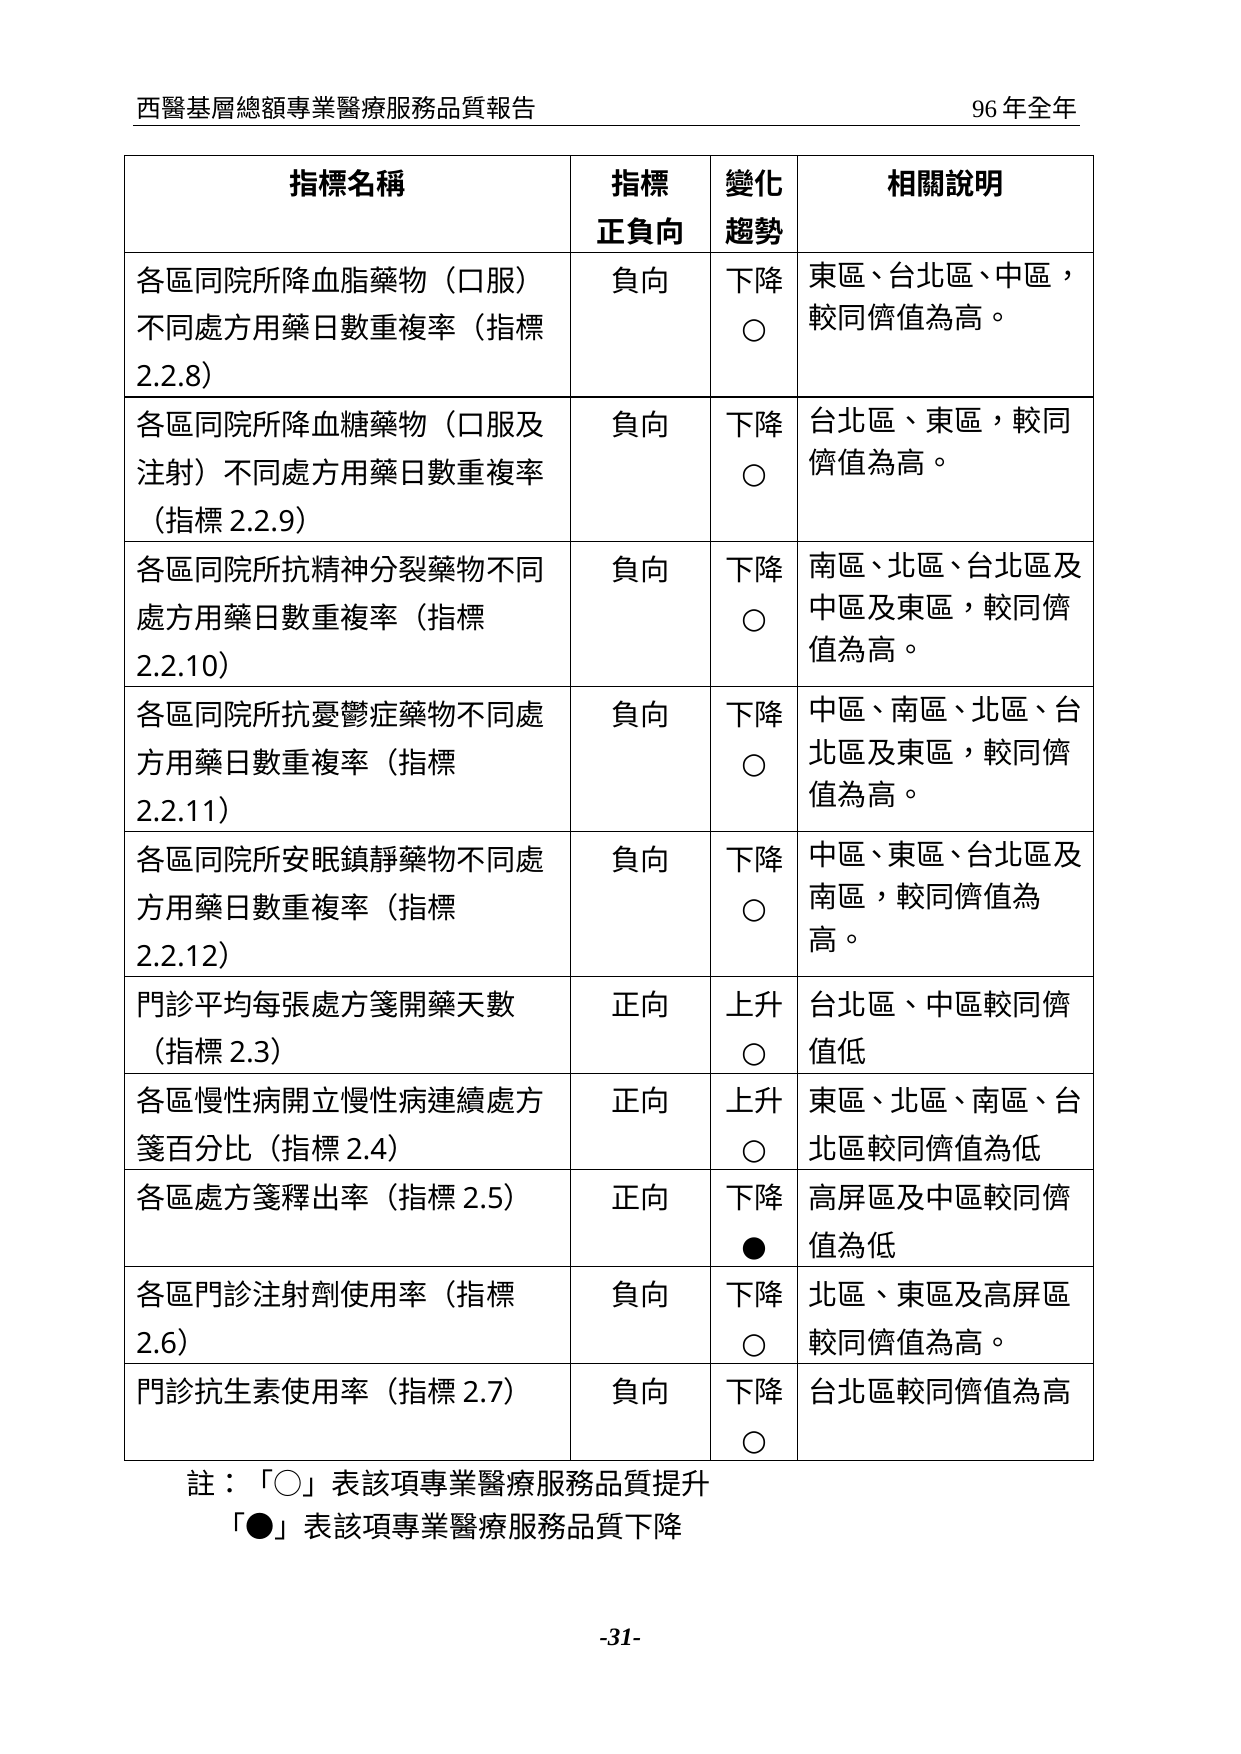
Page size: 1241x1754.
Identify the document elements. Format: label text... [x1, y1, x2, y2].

table_header 相關說明 [798, 156, 1093, 252]
table_cell 各區慢性病開立慢性病連續處方箋百分比（指標2.4） [125, 1074, 570, 1169]
table_cell 北區、東區及高屏區較同儕值為高。 [798, 1267, 1093, 1363]
table_cell 各區同院所降血糖藥物（口服及注射）不同處方用藥日數重複率（指標2.2.9） [125, 398, 570, 541]
table_cell 上升 ○ [711, 977, 797, 1072]
table_cell 下降 ○ [711, 1364, 797, 1460]
table_cell 各區同院所安眠鎮靜藥物不同處方用藥日數重複率（指標2.2.12） [125, 832, 570, 976]
table_cell 上升 ○ [711, 1074, 797, 1169]
table_cell 各區處方箋釋出率（指標2.5） [125, 1170, 570, 1266]
text 「●」表該項專業醫療服務品質下降 [186, 1503, 1104, 1546]
table_cell 東區、北區、南區、台北區較同儕值為低 [798, 1074, 1093, 1169]
table_cell 正向 [571, 977, 710, 1072]
table_cell 東區、台北區、中區，較同儕值為高。 [798, 253, 1093, 396]
table_cell 台北區、東區，較同儕值為高。 [798, 398, 1093, 541]
table_cell 下降 ○ [711, 1267, 797, 1363]
table_cell 門診抗生素使用率（指標2.7） [125, 1364, 570, 1460]
table_cell 正向 [571, 1170, 710, 1266]
table_cell 各區門診注射劑使用率（指標2.6） [125, 1267, 570, 1363]
table_header 變化趨勢 [711, 156, 797, 252]
table_cell 下降 ○ [711, 687, 797, 831]
table_cell 各區同院所抗憂鬱症藥物不同處方用藥日數重複率（指標2.2.11） [125, 687, 570, 831]
table_cell 中區、東區、台北區及南區，較同儕值為高。 [798, 832, 1093, 976]
table_cell 門診平均每張處方箋開藥天數（指標2.3） [125, 977, 570, 1072]
table_cell 中區、南區、北區、台北區及東區，較同儕值為高。 [798, 687, 1093, 831]
table_cell 負向 [571, 687, 710, 831]
table_header 指標名稱 [125, 156, 570, 252]
table_cell 南區、北區、台北區及中區及東區，較同儕值為高。 [798, 542, 1093, 686]
table_cell 負向 [571, 832, 710, 976]
table_cell 各區同院所降血脂藥物（口服）不同處方用藥日數重複率（指標2.2.8） [125, 253, 570, 396]
table_cell 負向 [571, 1364, 710, 1460]
table_cell 下降 ○ [711, 253, 797, 396]
table_cell 台北區較同儕值為高 [798, 1364, 1093, 1460]
table_cell 高屏區及中區較同儕值為低 [798, 1170, 1093, 1266]
table_cell 下降 ● [711, 1170, 797, 1266]
table_cell 下降 ○ [711, 832, 797, 976]
table_cell 正向 [571, 1074, 710, 1169]
table_cell 各區同院所抗精神分裂藥物不同處方用藥日數重複率（指標2.2.10） [125, 542, 570, 686]
table_cell 負向 [571, 1267, 710, 1363]
table_cell 負向 [571, 253, 710, 396]
table_cell 下降 ○ [711, 398, 797, 541]
table_header 指標 正負向 [571, 156, 710, 252]
text 註：「○」表該項專業醫療服務品質提升 [186, 1461, 1104, 1503]
table_cell 下降 ○ [711, 542, 797, 686]
table_cell 負向 [571, 542, 710, 686]
table_cell 台北區、中區較同儕值低 [798, 977, 1093, 1072]
table_cell 負向 [571, 398, 710, 541]
